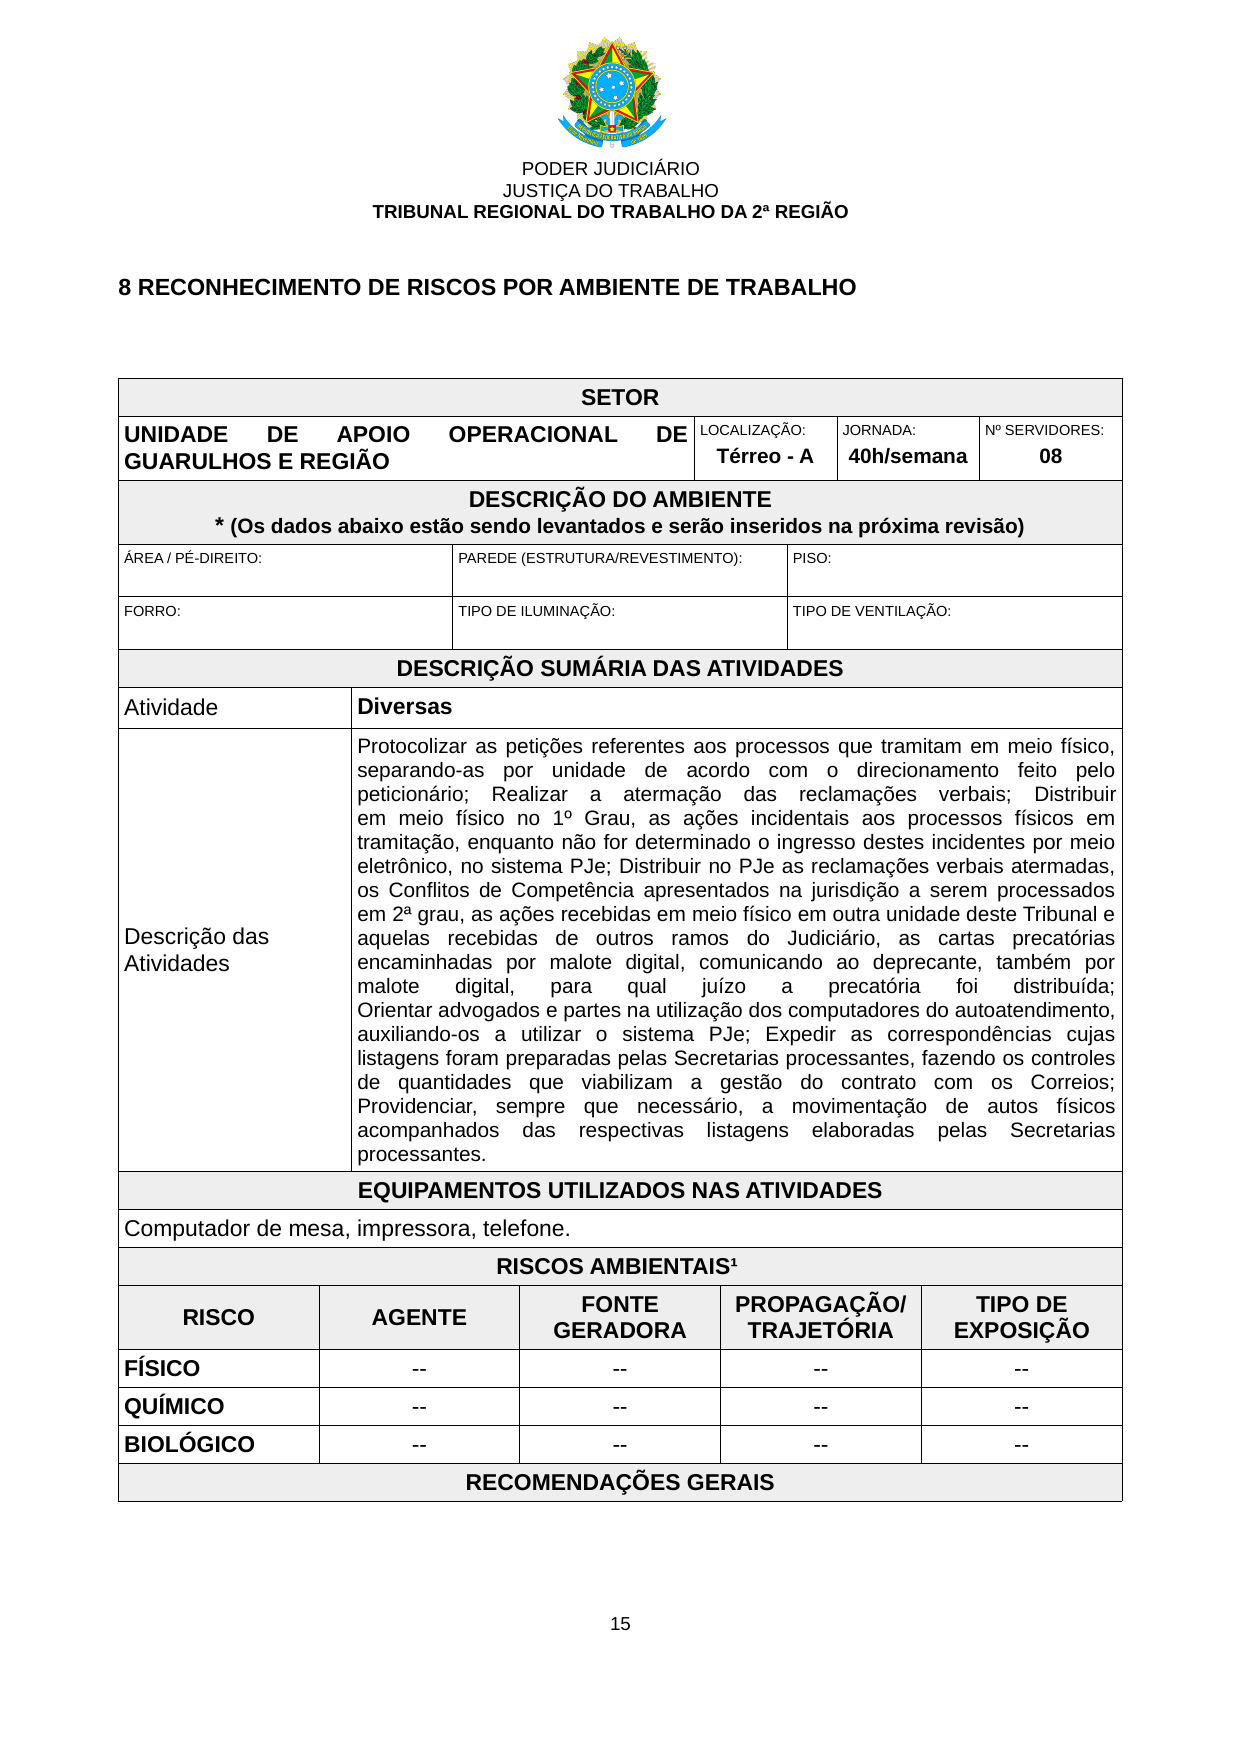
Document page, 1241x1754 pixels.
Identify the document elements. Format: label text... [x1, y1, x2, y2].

table_cell TIPO DE EXPOSIÇÃO [922, 1286, 1122, 1349]
table_cell Protocolizar as petições referentes aos processos que tramitam em meio físico, separando-as por unidade de acordo com o direcionamento feito pelo peticionário; Realizar a atermação das reclamações verbais; Distribuir em meio físico no 1º Grau, as ações incidentais aos processos físicos em tramitação, enquanto não for determinado o ingresso destes incidentes por meio eletrônico, no sistema PJe; Distribuir no PJe as reclamações verbais atermadas, os Conflitos de Competência apresentados na jurisdição a serem processados em 2ª grau, as ações recebidas em meio físico em outra unidade deste Tribunal e aquelas recebidas de outros ramos do Judiciário, as cartas precatórias encaminhadas por malote digital, comunicando ao deprecante, também por malote digital, para qual juízo a precatória foi distribuída; Orientar advogados e partes na utilização dos computadores do autoatendimento, auxiliando-os a utilizar o sistema PJe; Expedir as correspondências cujas listagens foram preparadas pelas Secretarias processantes, fazendo os controles de quantidades que viabilizam a gestão do contrato com os Correios; Providenciar, sempre que necessário, a movimentação de autos físicos acompanhados das respectivas listagens elaboradas pelas Secretarias processantes. [352, 729, 1122, 1171]
table_cell -- [520, 1388, 720, 1425]
table_cell Computador de mesa, impressora, telefone. [119, 1210, 1122, 1247]
table_cell -- [922, 1426, 1122, 1463]
table_cell Descrição das Atividades [119, 729, 351, 1171]
table_cell AGENTE [320, 1286, 519, 1349]
table_cell DESCRIÇÃO DO AMBIENTE * (Os dados abaixo estão sendo levantados e serão inseridos na próxima revisão) [119, 481, 1122, 544]
table_cell ÁREA / PÉ-DIREITO: [119, 545, 452, 596]
table_cell TIPO DE VENTILAÇÃO: [788, 597, 1122, 649]
table_cell -- [721, 1426, 921, 1463]
table_cell LOCALIZAÇÃO: Térreo - A [695, 417, 837, 480]
table_cell -- [320, 1426, 519, 1463]
table_cell FORRO: [119, 597, 452, 649]
table_cell Nº SERVIDORES: 08 [980, 417, 1122, 480]
table_cell BIOLÓGICO [119, 1426, 319, 1463]
table_cell PROPAGAÇÃO/ TRAJETÓRIA [721, 1286, 921, 1349]
table_cell -- [721, 1350, 921, 1387]
table_cell Atividade [119, 688, 351, 728]
table_cell JORNADA: 40h/semana [838, 417, 979, 480]
table_cell -- [922, 1350, 1122, 1387]
table_cell DESCRIÇÃO SUMÁRIA DAS ATIVIDADES [119, 650, 1122, 687]
table_cell -- [320, 1350, 519, 1387]
table_cell QUÍMICO [119, 1388, 319, 1425]
table_cell TIPO DE ILUMINAÇÃO: [453, 597, 787, 649]
table_cell EQUIPAMENTOS UTILIZADOS NAS ATIVIDADES [119, 1172, 1122, 1209]
table_cell RISCO [119, 1286, 319, 1349]
table_cell FÍSICO [119, 1350, 319, 1387]
table_cell RECOMENDAÇÕES GERAIS [119, 1464, 1122, 1501]
table_cell -- [922, 1388, 1122, 1425]
table_cell PAREDE (ESTRUTURA/REVESTIMENTO): [453, 545, 787, 596]
table_cell -- [520, 1350, 720, 1387]
table_cell RISCOS AMBIENTAIS¹ [119, 1248, 1122, 1285]
table_cell FONTE GERADORA [520, 1286, 720, 1349]
table_cell UNIDADE DE APOIO OPERACIONAL DE GUARULHOS E REGIÃO [119, 417, 694, 480]
subtitle 8 RECONHECIMENTO DE RISCOS POR AMBIENTE DE TRABALHO [118, 274, 1122, 301]
table_cell Diversas [352, 688, 1122, 728]
table_header SETOR [119, 379, 1122, 416]
table_cell PISO: [788, 545, 1122, 596]
table_cell -- [520, 1426, 720, 1463]
table_cell -- [721, 1388, 921, 1425]
table_cell -- [320, 1388, 519, 1425]
